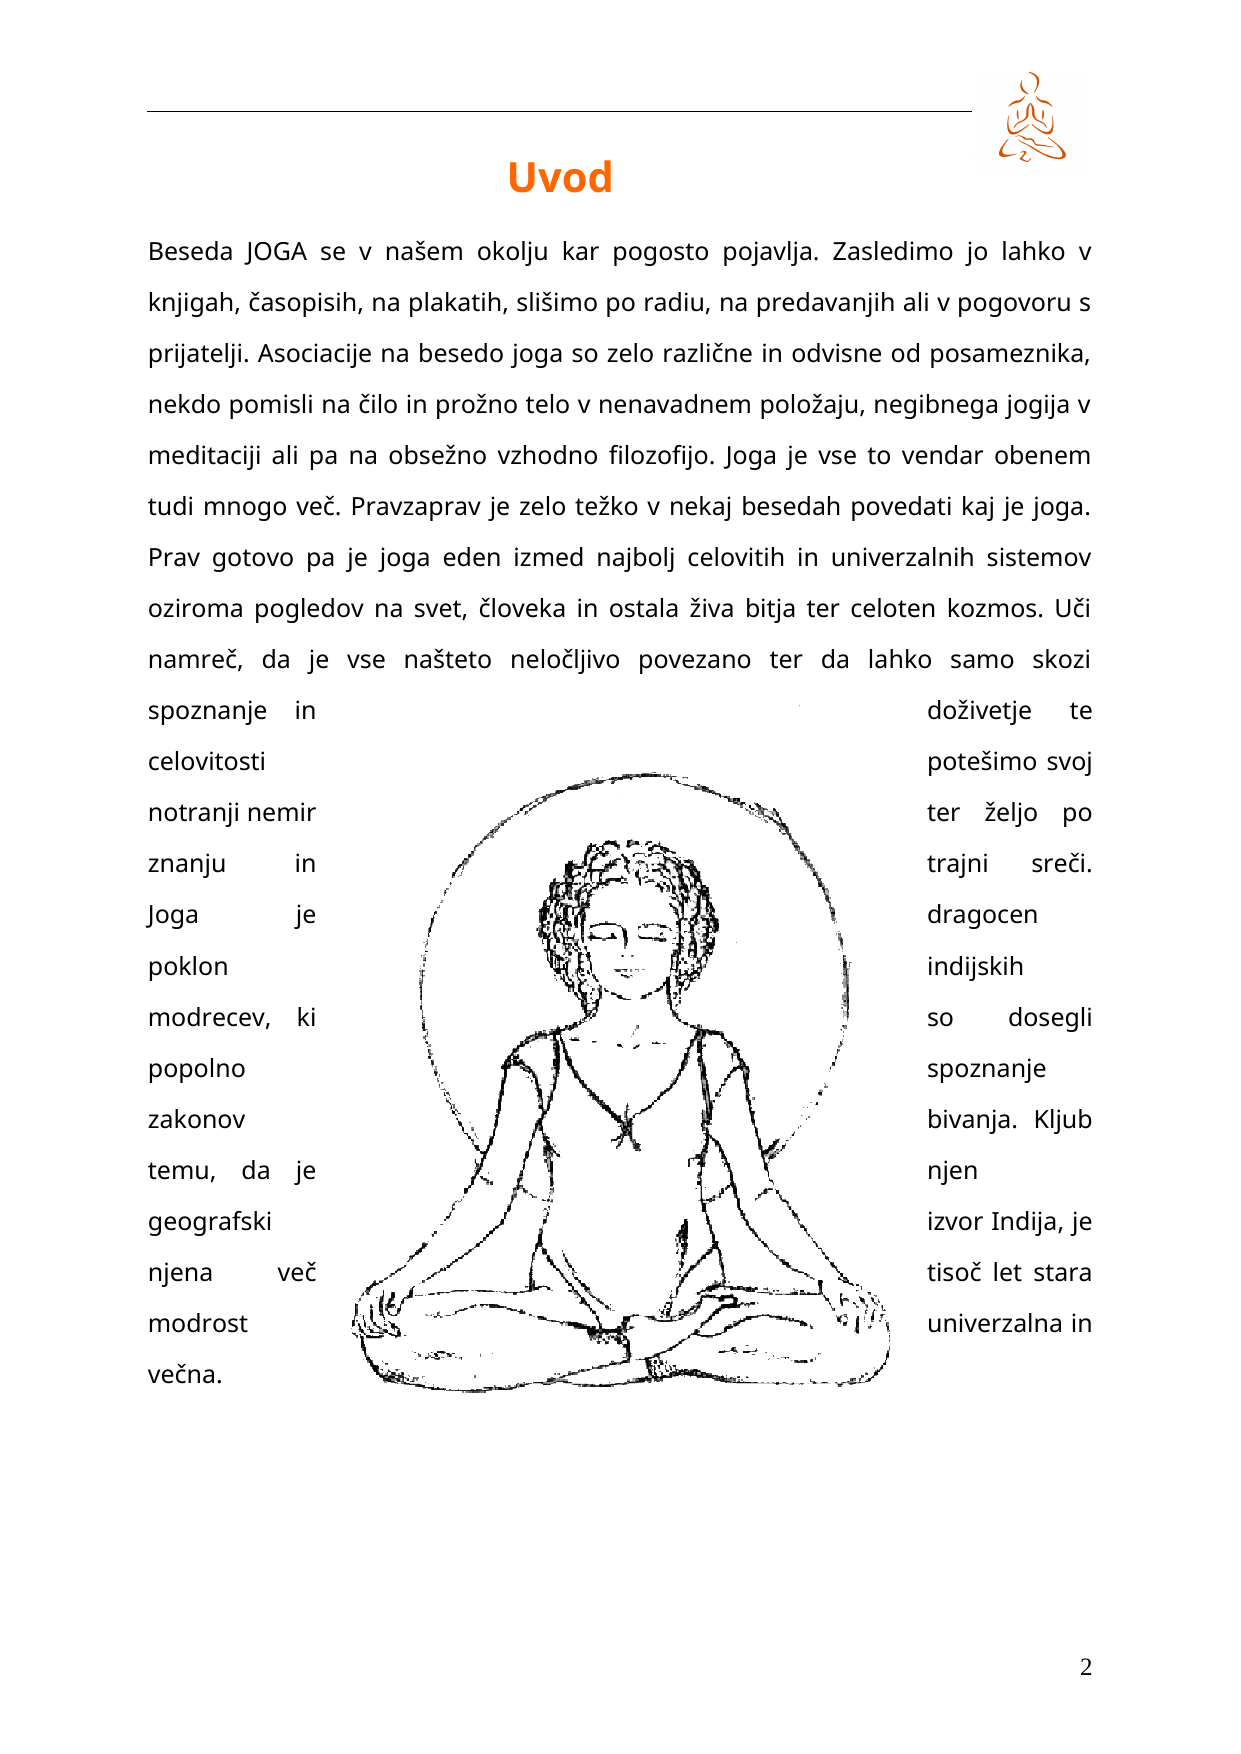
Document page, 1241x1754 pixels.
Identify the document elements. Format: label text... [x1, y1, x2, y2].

picture [316, 705, 927, 1474]
picture [972, 72, 1086, 148]
text Beseda JOGA se v našem okolju kar pogosto pojavlja. Zasledimo jo lahko v knjigah, časopisih, na plakatih, slišimo po radiu, na predavanjih ali v pogovoru s prijatelji. Asociacije na besedo joga so zelo različne in odvisne od posameznika, nekdo pomisli na čilo in prožno telo v nenavadnem položaju, negibnega jogija v meditaciji ali pa na obsežno vzhodno filozofijo. Joga je vse to vendar obenem tudi mnogo več. Pravzaprav je zelo težko v nekaj besedah povedati kaj je joga. Prav gotovo pa je joga eden izmed najbolj celovitih in univerzalnih sistemov oziroma pogledov na svet, človeka in ostala živa bitja ter celoten kozmos. Uči namreč, da je vse našteto neločljivo povezano ter da lahko samo skozi spoznanje in doživetje te celovitosti potešimo svoj notranji nemir ter željo po znanju in trajni sreči. Joga je dragocen poklon indijskih modrecev, ki so dosegli popolno spoznanje zakonov bivanja. Kljub temu, da je njen geografski izvor Indija, je njena več tisoč let stara modrost univerzalna in večna. [148, 233, 1093, 1391]
text Uvod [148, 148, 1093, 204]
